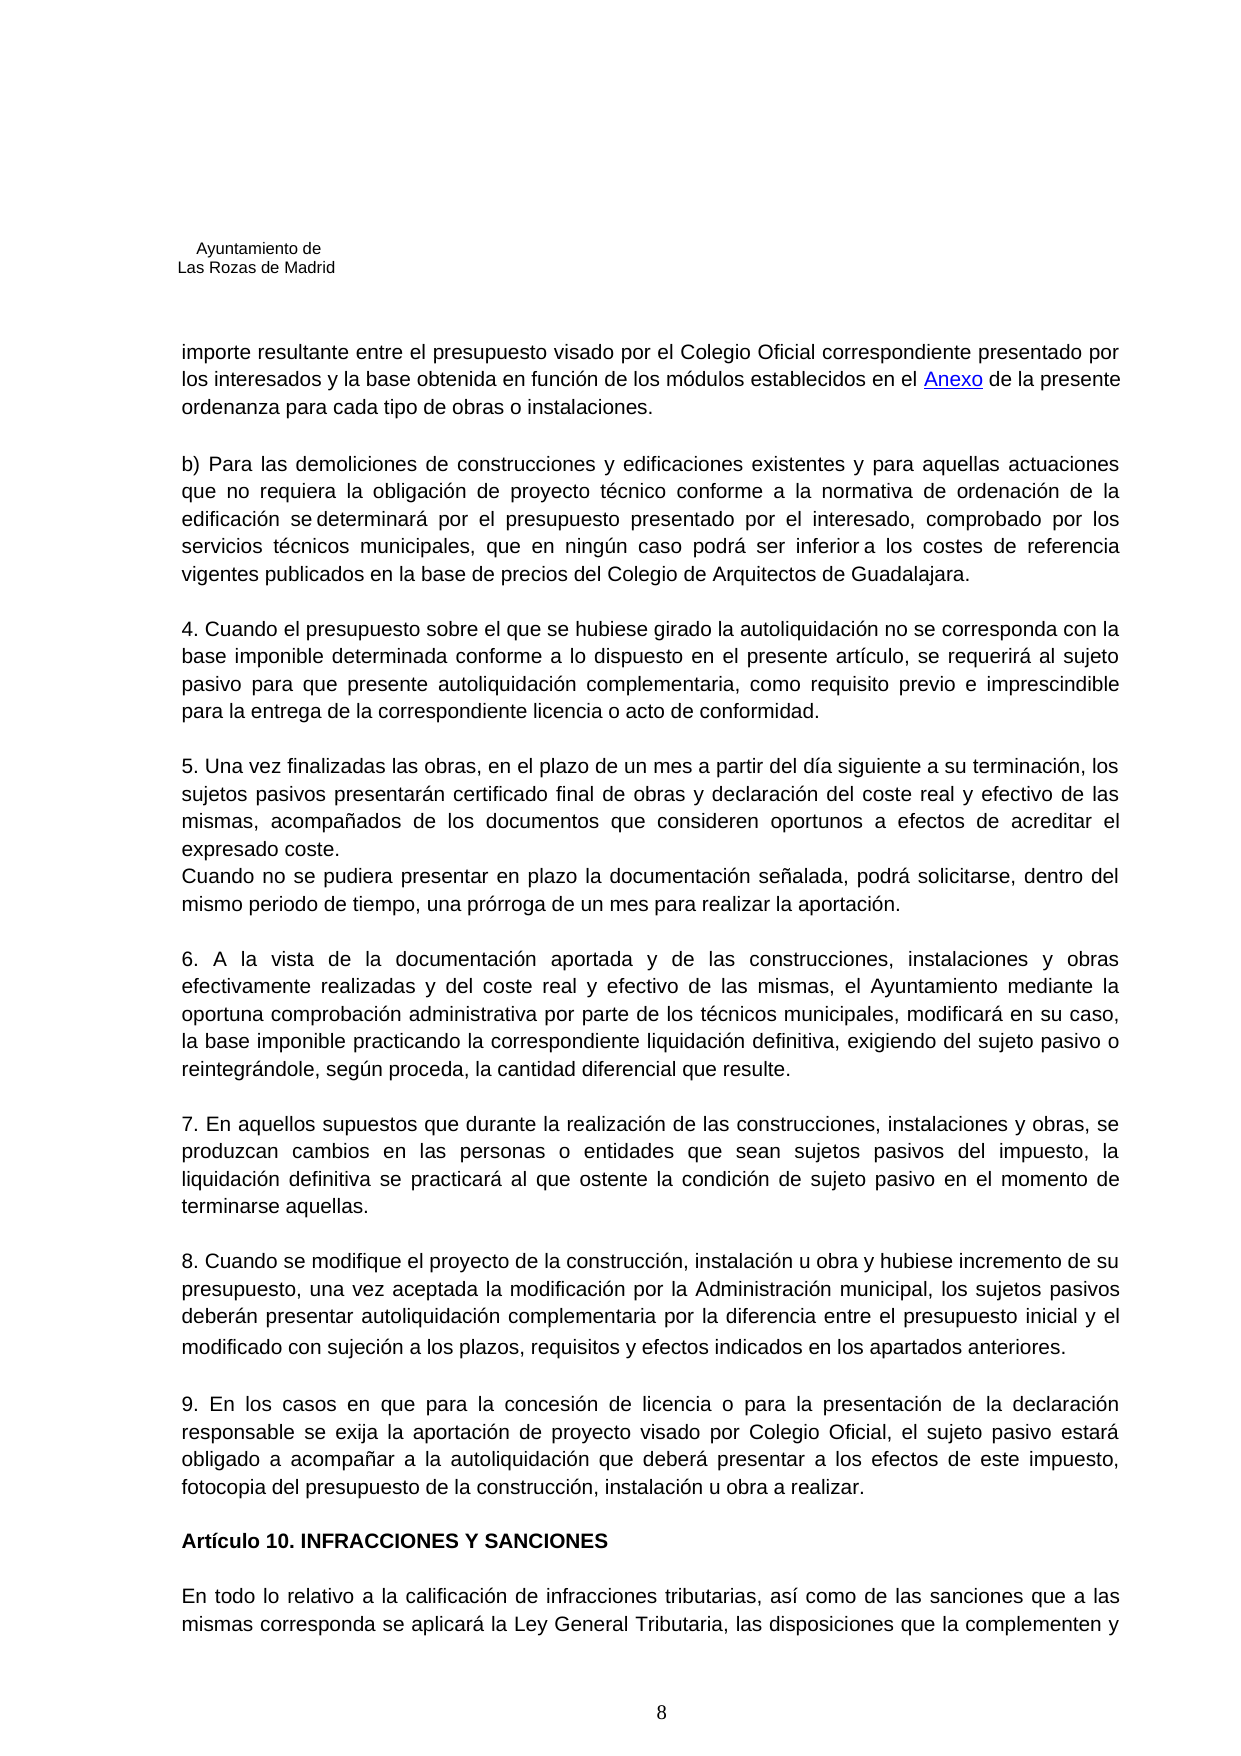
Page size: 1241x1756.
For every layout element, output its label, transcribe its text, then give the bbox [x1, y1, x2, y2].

text 7. En aquellos supuestos que durante la realización de las construcciones, instalaciones y obras, se produzcan cambios en las personas o entidades que sean sujetos pasivos del impuesto, la liquidación definitiva se practicará al que ostente la condición de sujeto pasivo en el momento de terminarse aquellas. [181, 1111, 1121, 1218]
text 6. A la vista de la documentación aportada y de las construcciones, instalaciones y obras efectivamente realizadas y del coste real y efectivo de las mismas, el Ayuntamiento mediante la oportuna comprobación administrativa por parte de los técnicos municipales, modificará en su caso, la base imponible practicando la correspondiente liquidación definitiva, exigiendo del sujeto pasivo o reintegrándole, según proceda, la cantidad diferencial que resulte. [181, 946, 1121, 1080]
text En todo lo relativo a la calificación de infracciones tributarias, así como de las sanciones que a las mismas corresponda se aplicará la Ley General Tributaria, las disposiciones que la complementen y [181, 1584, 1121, 1636]
text 4. Cuando el presupuesto sobre el que se hubiese girado la autoliquidación no se corresponda con la base imponible determinada conforme a lo dispuesto en el presente artículo, se requerirá al sujeto pasivo para que presente autoliquidación complementaria, como requisito previo e imprescindible para la entrega de la correspondiente licencia o acto de conformidad. [181, 616, 1121, 723]
text Cuando no se pudiera presentar en plazo la documentación señalada, podrá solicitarse, dentro del mismo periodo de tiempo, una prórroga de un mes para realizar la aportación. [181, 864, 1121, 915]
subtitle Artículo 10. INFRACCIONES Y SANCIONES [181, 1529, 1122, 1553]
text 8. Cuando se modifique el proyecto de la construcción, instalación u obra y hubiese incremento de su presupuesto, una vez aceptada la modificación por la Administración municipal, los sujetos pasivos deberán presentar autoliquidación complementaria por la diferencia entre el presupuesto inicial y el modificado con sujeción a los plazos, requisitos y efectos indicados en los apartados anteriores. [181, 1249, 1121, 1360]
text 5. Una vez finalizadas las obras, en el plazo de un mes a partir del día siguiente a su terminación, los sujetos pasivos presentarán certificado final de obras y declaración del coste real y efectivo de las mismas, acompañados de los documentos que consideren oportunos a efectos de acreditar el expresado coste. [181, 754, 1121, 860]
text 9. En los casos en que para la concesión de licencia o para la presentación de la declaración responsable se exija la aportación de proyecto visado por Colegio Oficial, el sujeto pasivo estará obligado a acompañar a la autoliquidación que deberá presentar a los efectos de este impuesto, fotocopia del presupuesto de la construcción, instalación u obra a realizar. [181, 1392, 1121, 1498]
text b) Para las demoliciones de construcciones y edificaciones existentes y para aquellas actuaciones que no requiera la obligación de proyecto técnico conforme a la normativa de ordenación de la edificación se determinará por el presupuesto presentado por el interesado, comprobado por los servicios técnicos municipales, que en ningún caso podrá ser inferior a los costes de referencia vigentes publicados en la base de precios del Colegio de Arquitectos de Guadalajara. [181, 451, 1121, 585]
text importe resultante entre el presupuesto visado por el Colegio Oficial correspondiente presentado por los interesados y la base obtenida en función de los módulos establecidos en el Anexo de la presente ordenanza para cada tipo de obras o instalaciones. [181, 340, 1121, 419]
